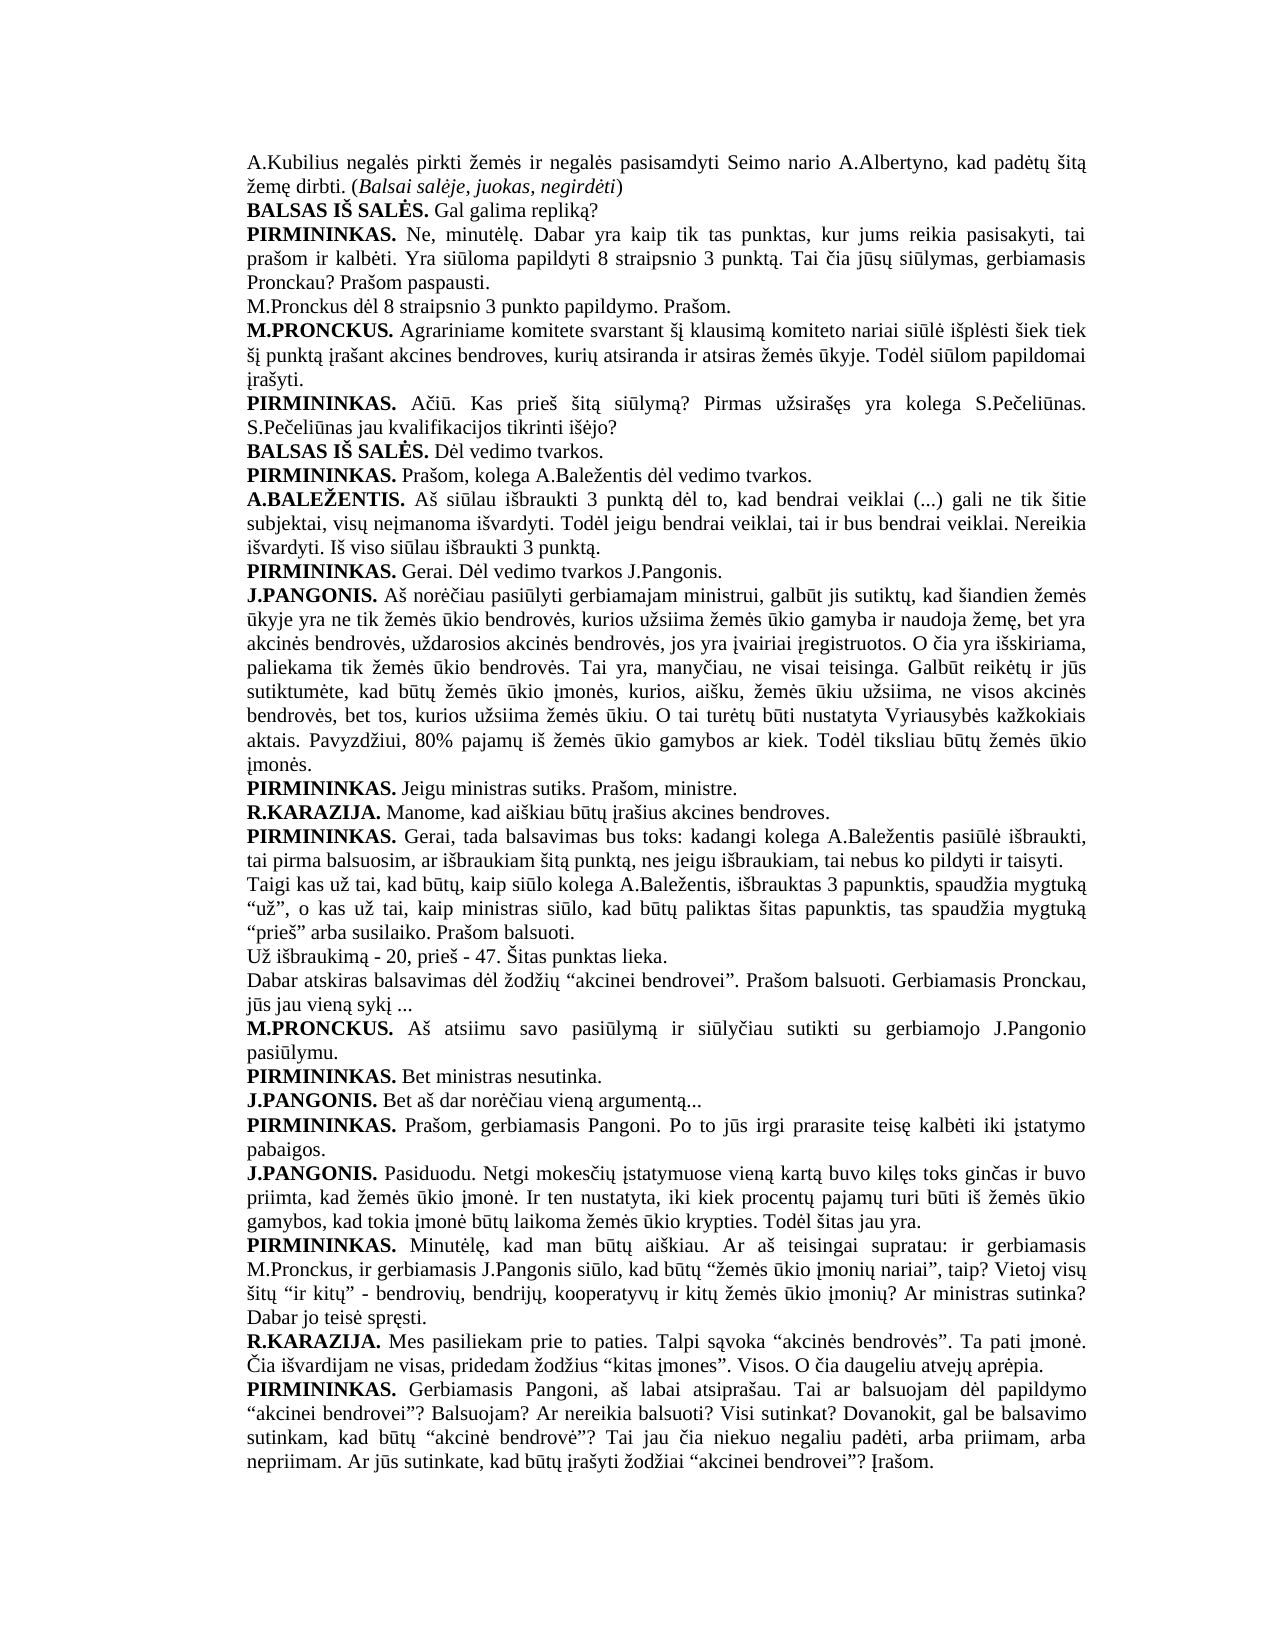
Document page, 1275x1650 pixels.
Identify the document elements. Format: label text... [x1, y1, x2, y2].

text PIRMININKAS. Gerbiamasis Pangoni, aš labai atsiprašau. Tai ar balsuojam dėl papildymo “akcinei bendrovei”? Balsuojam? Ar nereikia balsuoti? Visi sutinkat? Dovanokit, gal be balsavimo sutinkam, kad būtų “akcinė bendrovė”? Tai jau čia niekuo negaliu padėti, arba priimam, arba nepriimam. Ar jūs sutinkate, kad būtų įrašyti žodžiai “akcinei bendrovei”? Įrašom. [247, 1377, 1087, 1473]
text PIRMININKAS. Ačiū. Kas prieš šitą siūlymą? Pirmas užsirašęs yra kolega S.Pečeliūnas. S.Pečeliūnas jau kvalifikacijos tikrinti išėjo? [247, 391, 1087, 439]
text PIRMININKAS. Prašom, gerbiamasis Pangoni. Po to jūs irgi prarasite teisę kalbėti iki įstatymo pabaigos. [247, 1112, 1087, 1161]
text M.PRONCKUS. Agrariniame komitete svarstant šį klausimą komiteto nariai siūlė išplėsti šiek tiek šį punktą įrašant akcines bendroves, kurių atsiranda ir atsiras žemės ūkyje. Todėl siūlom papildomai įrašyti. [247, 318, 1087, 391]
text M.PRONCKUS. Aš atsiimu savo pasiūlymą ir siūlyčiau sutikti su gerbiamojo J.Pangonio pasiūlymu. [247, 1016, 1087, 1064]
text Dabar atskiras balsavimas dėl žodžių “akcinei bendrovei”. Prašom balsuoti. Gerbiamasis Pronckau, jūs jau vieną sykį ... [247, 968, 1087, 1016]
text M.Pronckus dėl 8 straipsnio 3 punkto papildymo. Prašom. [247, 294, 1087, 318]
text Už išbraukimą - 20, prieš - 47. Šitas punktas lieka. [247, 944, 1087, 968]
text PIRMININKAS. Ne, minutėlę. Dabar yra kaip tik tas punktas, kur jums reikia pasisakyti, tai prašom ir kalbėti. Yra siūloma papildyti 8 straipsnio 3 punktą. Tai čia jūsų siūlymas, gerbiamasis Pronckau? Prašom paspausti. [247, 222, 1087, 294]
text J.PANGONIS. Aš norėčiau pasiūlyti gerbiamajam ministrui, galbūt jis sutiktų, kad šiandien žemės ūkyje yra ne tik žemės ūkio bendrovės, kurios užsiima žemės ūkio gamyba ir naudoja žemę, bet yra akcinės bendrovės, uždarosios akcinės bendrovės, jos yra įvairiai įregistruotos. O čia yra išskiriama, paliekama tik žemės ūkio bendrovės. Tai yra, manyčiau, ne visai teisinga. Galbūt reikėtų ir jūs sutiktumėte, kad būtų žemės ūkio įmonės, kurios, aišku, žemės ūkiu užsiima, ne visos akcinės bendrovės, bet tos, kurios užsiima žemės ūkiu. O tai turėtų būti nustatyta Vyriausybės kažkokiais aktais. Pavyzdžiui, 80% pajamų iš žemės ūkio gamybos ar kiek. Todėl tiksliau būtų žemės ūkio įmonės. [247, 583, 1087, 776]
text PIRMININKAS. Bet ministras nesutinka. [247, 1064, 1087, 1088]
text PIRMININKAS. Jeigu ministras sutiks. Prašom, ministre. [247, 776, 1087, 800]
text A.Kubilius negalės pirkti žemės ir negalės pasisamdyti Seimo nario A.Albertyno, kad padėtų šitą žemę dirbti. (Balsai salėje, juokas, negirdėti) [247, 150, 1087, 198]
text BALSAS IŠ SALĖS. Gal galima repliką? [247, 198, 1087, 222]
text J.PANGONIS. Pasiduodu. Netgi mokesčių įstatymuose vieną kartą buvo kilęs toks ginčas ir buvo priimta, kad žemės ūkio įmonė. Ir ten nustatyta, iki kiek procentų pajamų turi būti iš žemės ūkio gamybos, kad tokia įmonė būtų laikoma žemės ūkio krypties. Todėl šitas jau yra. [247, 1161, 1087, 1233]
text PIRMININKAS. Gerai, tada balsavimas bus toks: kadangi kolega A.Baležentis pasiūlė išbraukti, tai pirma balsuosim, ar išbraukiam šitą punktą, nes jeigu išbraukiam, tai nebus ko pildyti ir taisyti. [247, 824, 1087, 872]
text PIRMININKAS. Prašom, kolega A.Baležentis dėl vedimo tvarkos. [247, 463, 1087, 487]
text A.BALEŽENTIS. Aš siūlau išbraukti 3 punktą dėl to, kad bendrai veiklai (...) gali ne tik šitie subjektai, visų neįmanoma išvardyti. Todėl jeigu bendrai veiklai, tai ir bus bendrai veiklai. Nereikia išvardyti. Iš viso siūlau išbraukti 3 punktą. [247, 487, 1087, 559]
text R.KARAZIJA. Manome, kad aiškiau būtų įrašius akcines bendroves. [247, 800, 1087, 824]
text R.KARAZIJA. Mes pasiliekam prie to paties. Talpi sąvoka “akcinės bendrovės”. Ta pati įmonė. Čia išvardijam ne visas, pridedam žodžius “kitas įmones”. Visos. O čia daugeliu atvejų aprėpia. [247, 1329, 1087, 1377]
text J.PANGONIS. Bet aš dar norėčiau vieną argumentą... [247, 1088, 1087, 1112]
text BALSAS IŠ SALĖS. Dėl vedimo tvarkos. [247, 439, 1087, 463]
text PIRMININKAS. Gerai. Dėl vedimo tvarkos J.Pangonis. [247, 559, 1087, 583]
text Taigi kas už tai, kad būtų, kaip siūlo kolega A.Baležentis, išbrauktas 3 papunktis, spaudžia mygtuką “už”, o kas už tai, kaip ministras siūlo, kad būtų paliktas šitas papunktis, tas spaudžia mygtuką “prieš” arba susilaiko. Prašom balsuoti. [247, 872, 1087, 944]
text PIRMININKAS. Minutėlę, kad man būtų aiškiau. Ar aš teisingai supratau: ir gerbiamasis M.Pronckus, ir gerbiamasis J.Pangonis siūlo, kad būtų “žemės ūkio įmonių nariai”, taip? Vietoj visų šitų “ir kitų” - bendrovių, bendrijų, kooperatyvų ir kitų žemės ūkio įmonių? Ar ministras sutinka? Dabar jo teisė spręsti. [247, 1233, 1087, 1329]
